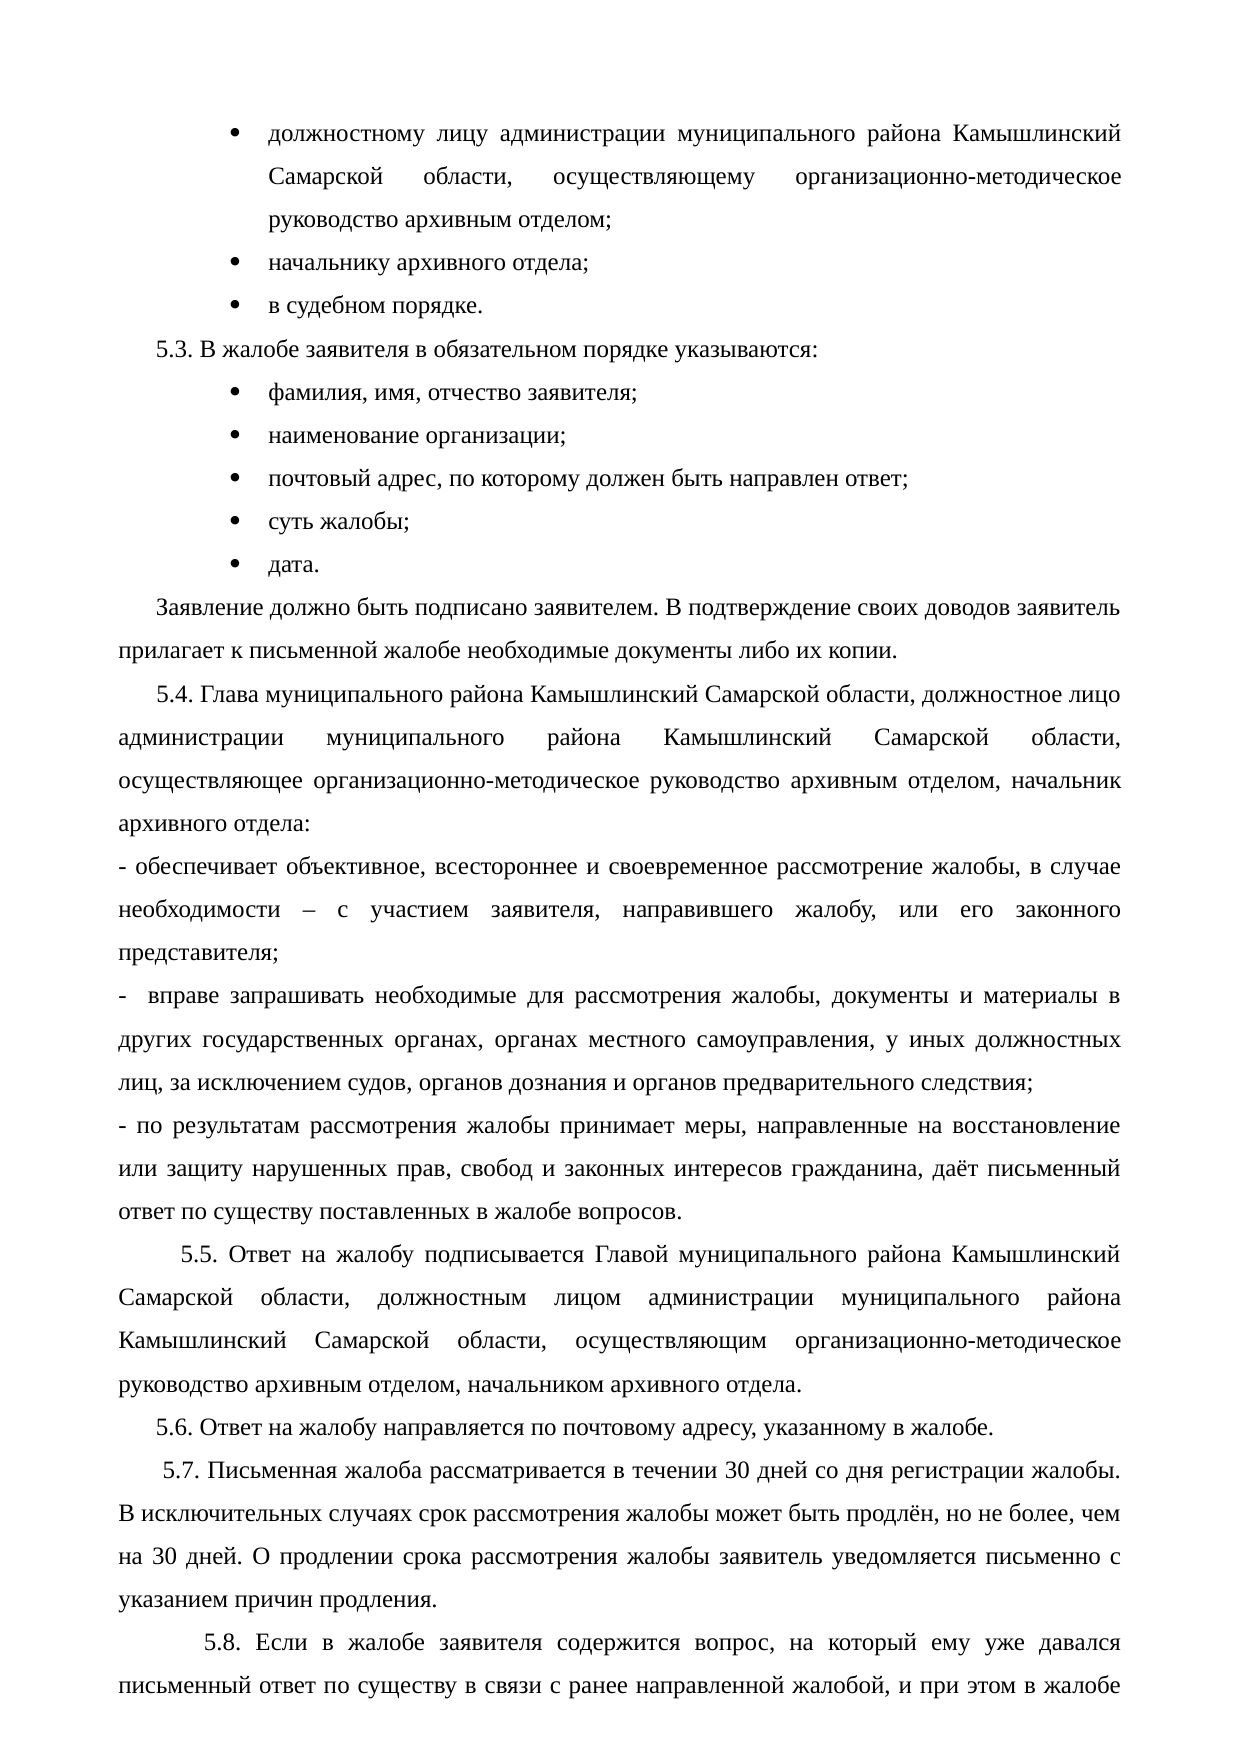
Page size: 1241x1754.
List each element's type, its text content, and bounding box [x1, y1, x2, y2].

list почтовый адрес, по которому должен быть направлен ответ; [231, 463, 1122, 492]
list в судебном порядке. [231, 291, 1122, 319]
text - вправе запрашивать необходимые для рассмотрения жалобы, документы и материалы в других государственных органах, органах местного самоуправления, у иных должностных лиц, за исключением судов, органов дознания и органов предварительного следствия; [118, 981, 1122, 1096]
list суть жалобы; [231, 506, 1122, 535]
text - обеспечивает объективное, всестороннее и своевременное рассмотрение жалобы, в случае необходимости – с участием заявителя, направившего жалобу, или его законного представителя; [118, 851, 1122, 966]
text - по результатам рассмотрения жалобы принимает меры, направленные на восстановление или защиту нарушенных прав, свобод и законных интересов гражданина, даёт письменный ответ по существу поставленных в жалобе вопросов. [118, 1110, 1122, 1225]
list фамилия, имя, отчество заявителя; [231, 377, 1122, 406]
list начальнику архивного отдела; [231, 247, 1122, 276]
list дата. [231, 549, 1122, 578]
text 5.3. В жалобе заявителя в обязательном порядке указываются: [118, 334, 1122, 362]
text 5.8. Если в жалобе заявителя содержится вопрос, на который ему уже давался письменный ответ по существу в связи с ранее направленной жалобой, и при этом в жалобе [118, 1627, 1122, 1699]
list наименование организации; [231, 420, 1122, 449]
text 5.6. Ответ на жалобу направляется по почтовому адресу, указанному в жалобе. [118, 1412, 1122, 1441]
list должностному лицу администрации муниципального района Камышлинский Самарской области, осуществляющему организационно-методическое руководство архивным отделом; [231, 118, 1122, 233]
text 5.5. Ответ на жалобу подписывается Главой муниципального района Камышлинский Самарской области, должностным лицом администрации муниципального района Камышлинский Самарской области, осуществляющим организационно-методическое руководство архивным отделом, начальником архивного отдела. [118, 1239, 1122, 1397]
text Заявление должно быть подписано заявителем. В подтверждение своих доводов заявитель прилагает к письменной жалобе необходимые документы либо их копии. [118, 592, 1122, 664]
text 5.4. Глава муниципального района Камышлинский Самарской области, должностное лицо администрации муниципального района Камышлинский Самарской области, осуществляющее организационно-методическое руководство архивным отделом, начальник архивного отдела: [118, 679, 1122, 837]
text 5.7. Письменная жалоба рассматривается в течении 30 дней со дня регистрации жалобы. В исключительных случаях срок рассмотрения жалобы может быть продлён, но не более, чем на 30 дней. О продлении срока рассмотрения жалобы заявитель уведомляется письменно с указанием причин продления. [118, 1455, 1122, 1613]
